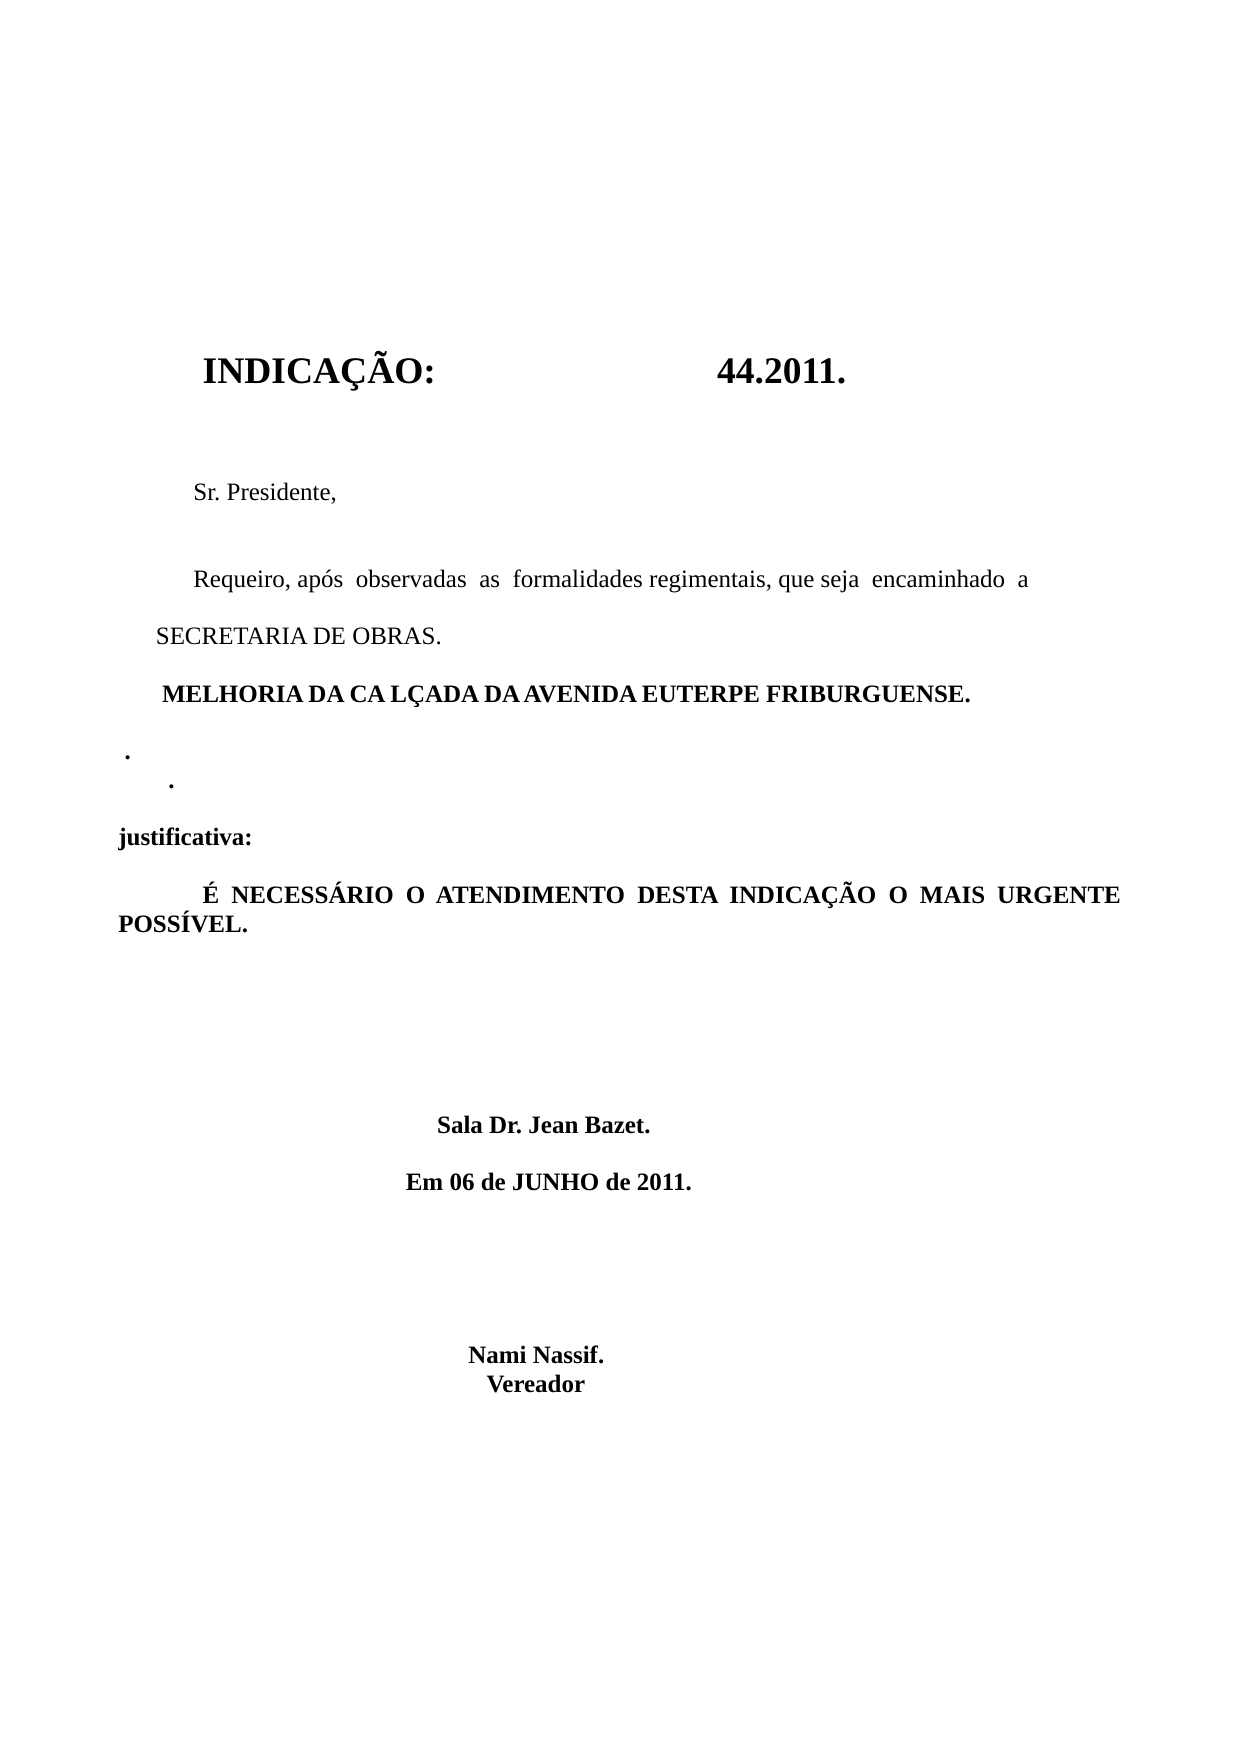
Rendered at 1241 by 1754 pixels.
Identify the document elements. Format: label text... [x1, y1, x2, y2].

text MELHORIA DA CA LÇADA DA AVENIDA EUTERPE FRIBURGUENSE. [118, 679, 1122, 707]
text . [118, 736, 1122, 765]
text É NECESSÁRIO O ATENDIMENTO DESTA INDICAÇÃO O MAIS URGENTE POSSÍVEL. [118, 880, 1122, 937]
text justificativa: [118, 822, 1122, 851]
text Nami Nassif. [118, 1340, 1122, 1369]
text Vereador [118, 1369, 1122, 1397]
text SECRETARIA DE OBRAS. [118, 621, 1122, 650]
text Requeiro, após observadas as formalidades regimentais, que seja encaminhado a [118, 564, 1122, 592]
text Sala Dr. Jean Bazet. [118, 1110, 1122, 1139]
text . [118, 765, 1122, 794]
text Em 06 de JUNHO de 2011. [118, 1167, 1122, 1196]
text INDICAÇÃO: 44.2011. [118, 348, 1122, 391]
text Sr. Presidente, [118, 477, 1122, 506]
